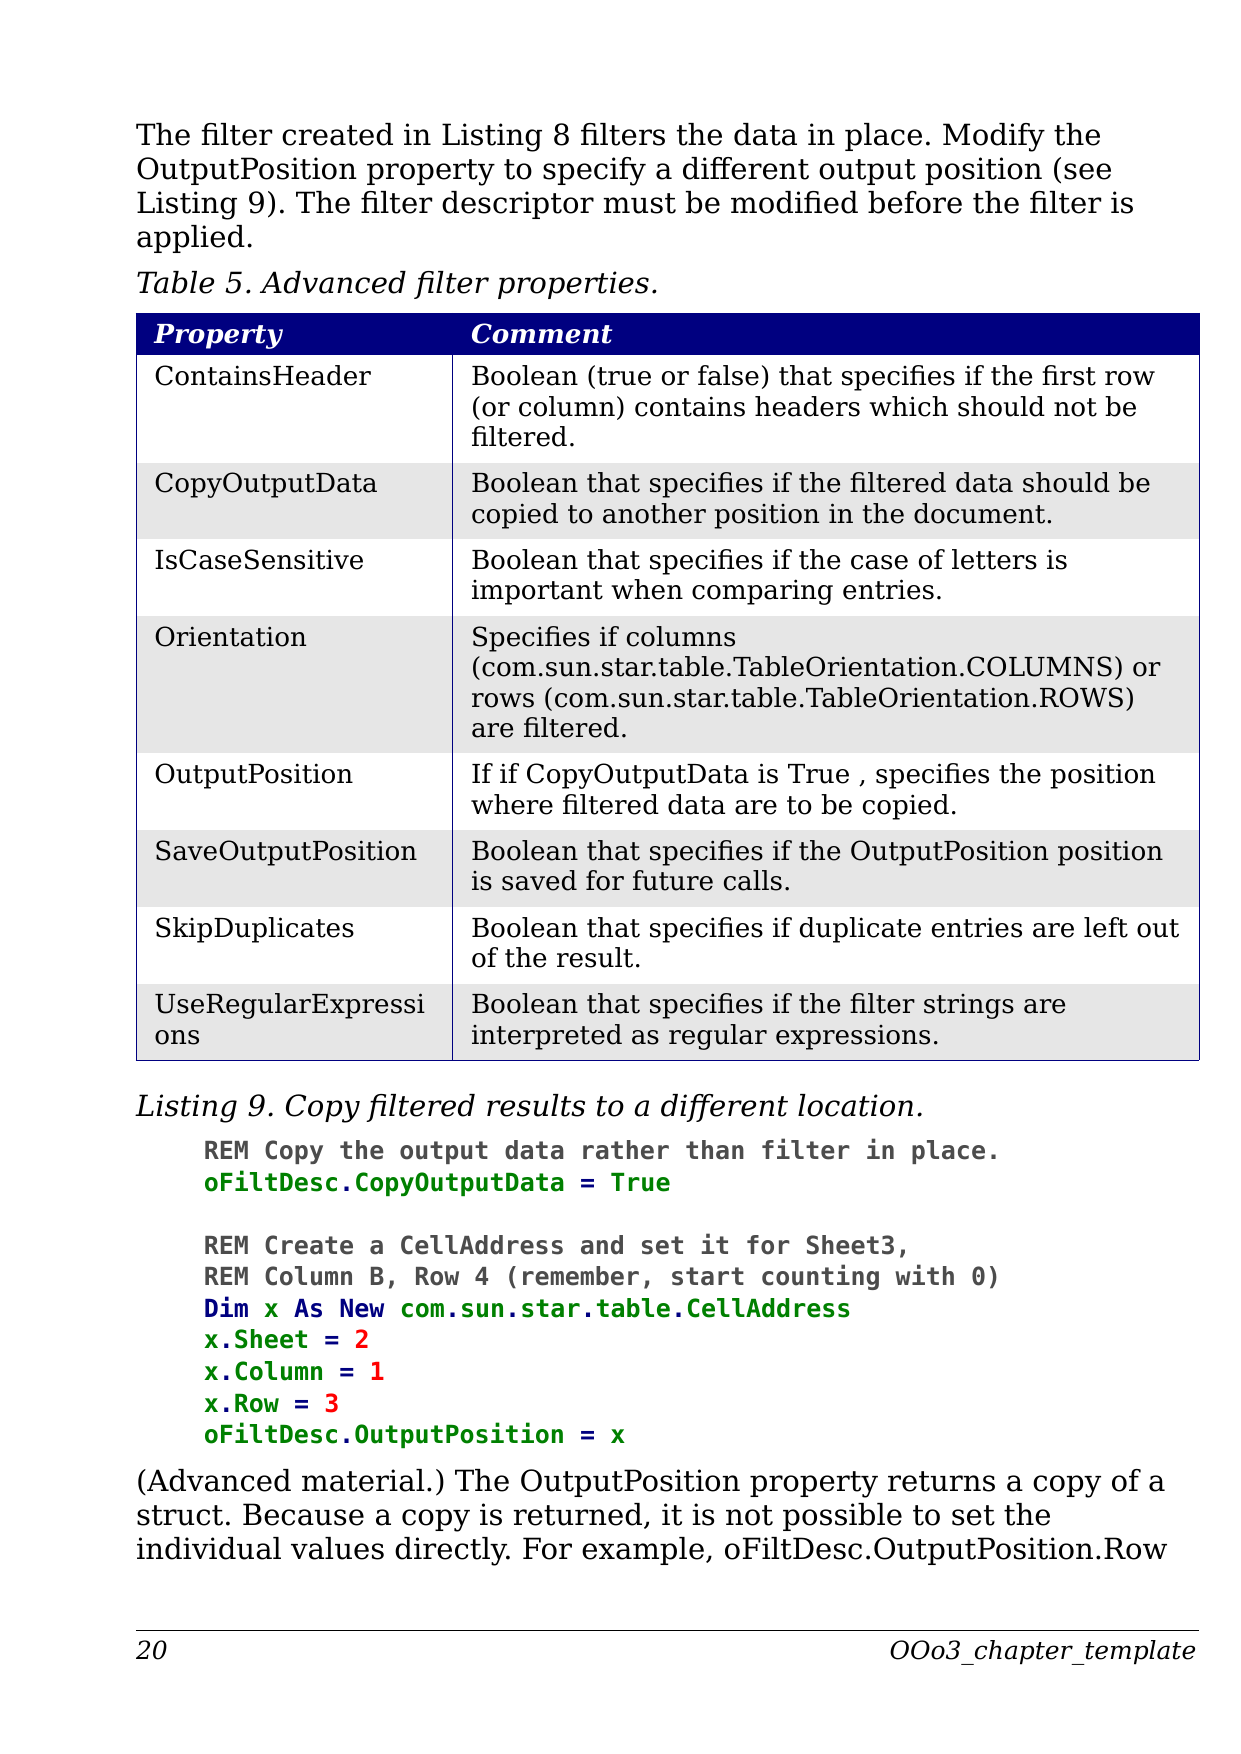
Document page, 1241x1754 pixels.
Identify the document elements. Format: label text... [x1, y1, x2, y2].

table_cell SkipDuplicates [137, 907, 452, 983]
text x.Row = 3 [173, 1389, 1169, 1418]
table_cell OutputPosition [137, 754, 452, 830]
table_cell UseRegularExpressions [137, 984, 452, 1060]
list Listing 9. Copy filtered results to a different location. [136, 1090, 1199, 1124]
table_cell Boolean (true or false) that specifies if the first row (or column) contains headers which should not be filtered. [453, 355, 1199, 462]
text REM Create a CellAddress and set it for Sheet3, [173, 1231, 1169, 1260]
text REM Copy the output data rather than filter in place. [173, 1136, 1169, 1165]
table_cell Boolean that specifies if the case of letters is important when comparing entries. [453, 539, 1199, 616]
text oFiltDesc.OutputPosition = x [173, 1420, 1169, 1449]
table_cell IsCaseSensitive [137, 539, 452, 616]
table_cell If if CopyOutputData is True , specifies the position where filtered data are to be copied. [453, 754, 1199, 830]
table_header Comment [453, 314, 1199, 355]
text The filter created in Listing 8 filters the data in place. Modify the OutputPosition property to specify a different output position (see Listing 9). The filter descriptor must be modified before the filter is applied. [136, 118, 1199, 254]
list Table 5. Advanced filter properties. [136, 266, 1199, 300]
text oFiltDesc.CopyOutputData = True [173, 1168, 1169, 1197]
text REM Column B, Row 4 (remember, start counting with 0) [173, 1262, 1169, 1292]
table_cell Boolean that specifies if the filtered data should be copied to another position in the document. [453, 463, 1199, 539]
table_cell CopyOutputData [137, 463, 452, 539]
table_cell SaveOutputPosition [137, 830, 452, 907]
table_cell ContainsHeader [137, 355, 452, 462]
table_header Property [137, 314, 452, 355]
text x.Column = 1 [173, 1357, 1169, 1386]
text (Advanced material.) The OutputPosition property returns a copy of a struct. Because a copy is returned, it is not possible to set the individual values directly. For example, oFiltDesc.OutputPosition.Row [136, 1464, 1199, 1566]
table_cell Boolean that specifies if the filter strings are interpreted as regular expressions. [453, 984, 1199, 1060]
text x.Sheet = 2 [173, 1326, 1169, 1355]
table_cell Boolean that specifies if duplicate entries are left out of the result. [453, 907, 1199, 983]
table_cell Specifies if columns (com.sun.star.table.TableOrientation.COLUMNS) or rows (com.sun.star.table.TableOrientation.ROWS) are filtered. [453, 616, 1199, 753]
table_cell Boolean that specifies if the OutputPosition position is saved for future calls. [453, 830, 1199, 907]
text Dim x As New com.sun.star.table.CellAddress [173, 1294, 1169, 1323]
table_cell Orientation [137, 616, 452, 753]
